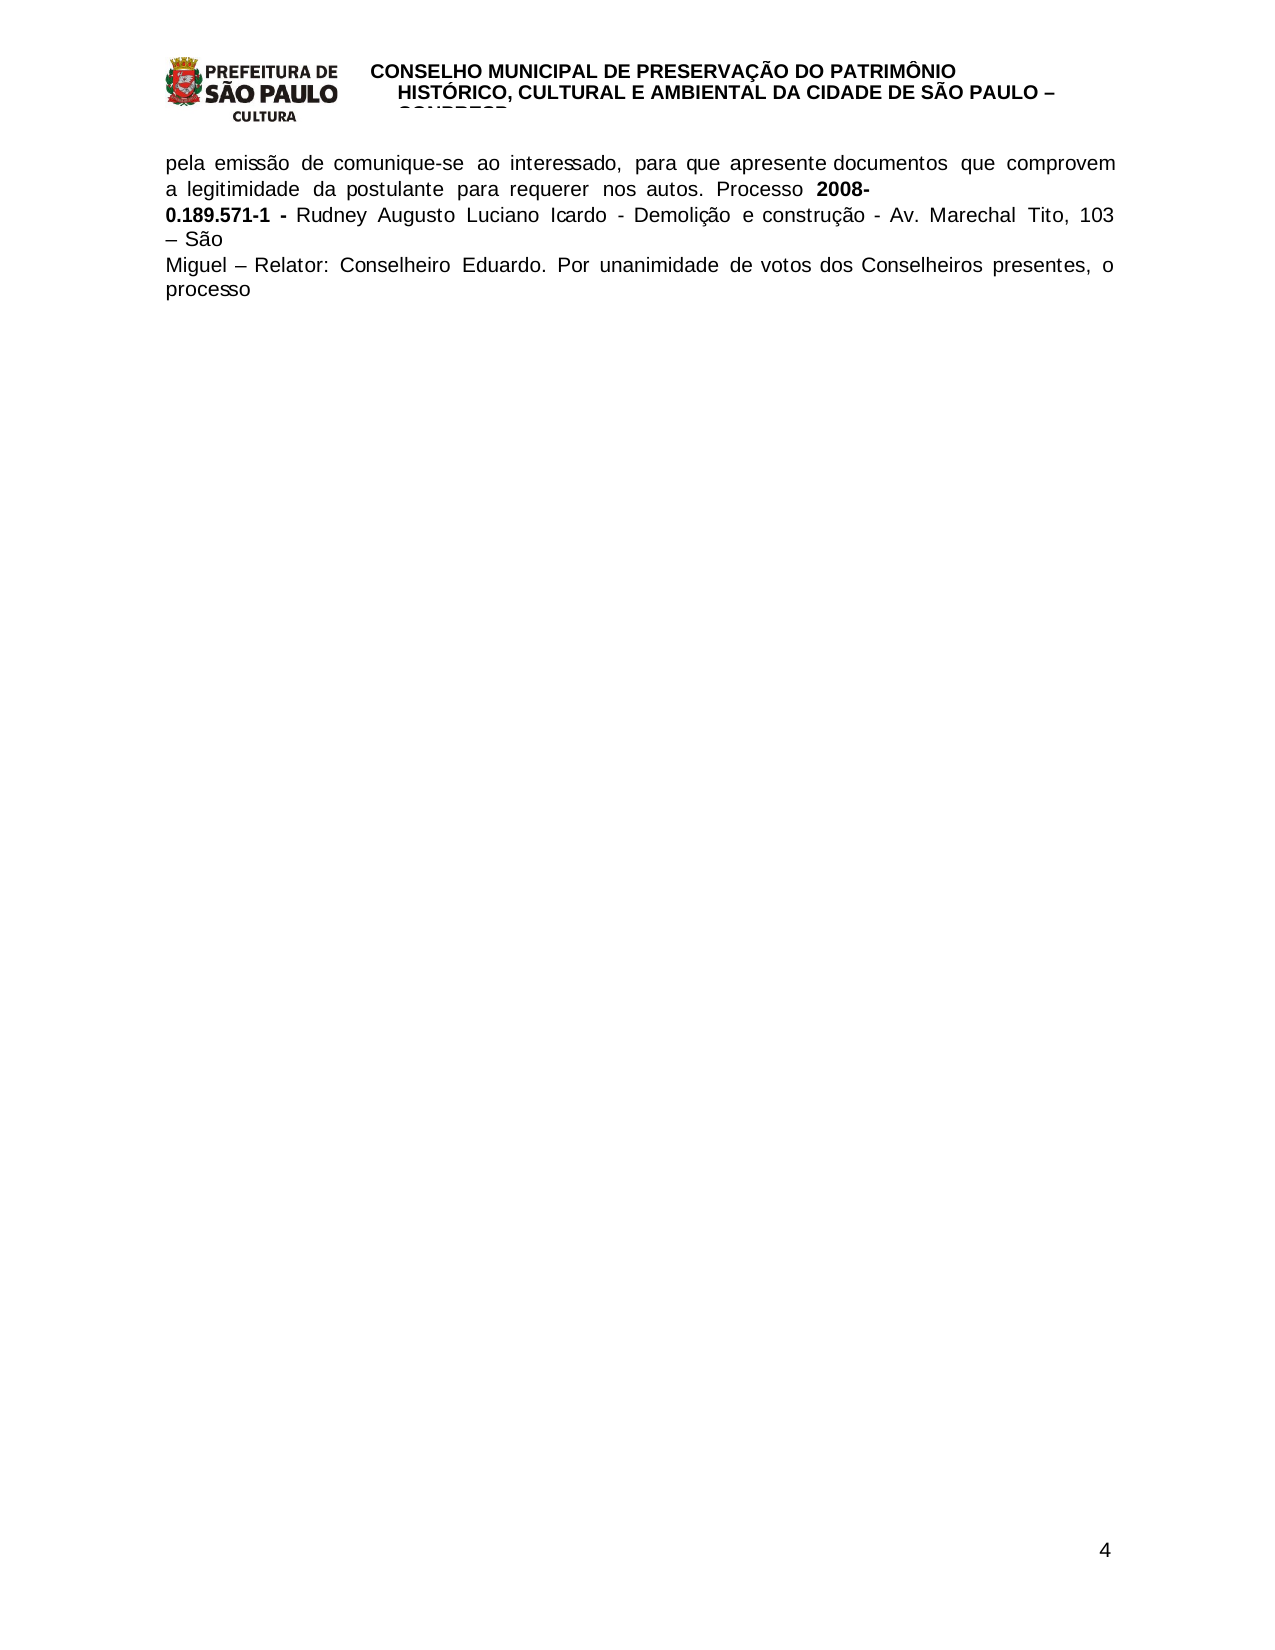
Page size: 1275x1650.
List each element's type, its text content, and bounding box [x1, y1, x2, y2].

text 0.189.571-1 - Rudney Augusto Luciano Icardo - Demolição e construção - Av. Marechal Tito, 103 – São [165, 202, 1114, 250]
text Miguel – Relator: Conselheiro Eduardo. Por unanimidade de votos dos Conselheiros presentes, o processo [165, 253, 1114, 301]
